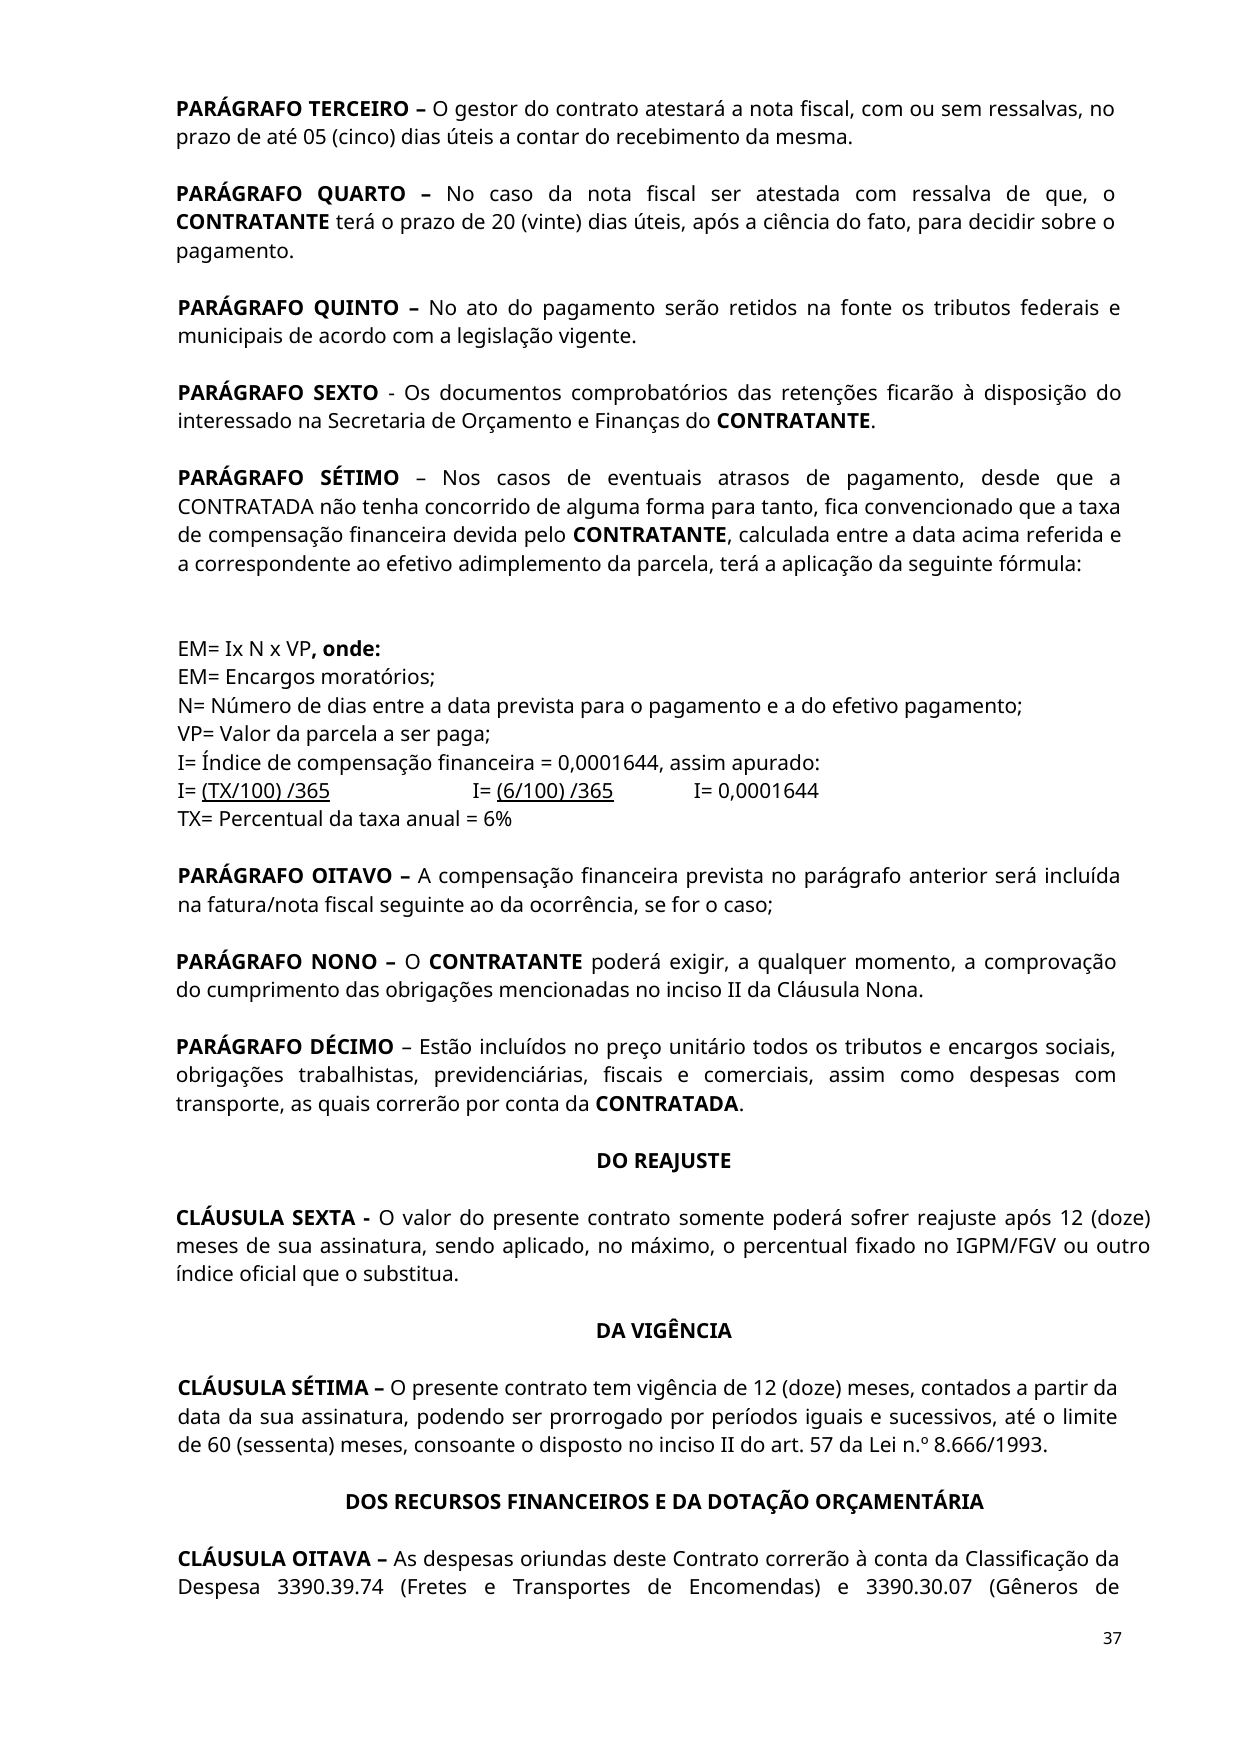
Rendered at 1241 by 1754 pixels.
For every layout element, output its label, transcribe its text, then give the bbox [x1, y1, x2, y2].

text CLÁUSULA OITAVA – As despesas oriundas deste Contrato correrão à conta da Classificação da Despesa 3390.39.74 (Fretes e Transportes de Encomendas) e 3390.30.07 (Gêneros de [177, 1544, 1121, 1601]
text N= Número de dias entre a data prevista para o pagamento e a do efetivo pagamento; [177, 691, 1122, 719]
text CLÁUSULA SÉTIMA – O presente contrato tem vigência de 12 (doze) meses, contados a partir da data da sua assinatura, podendo ser prorrogado por períodos iguais e sucessivos, até o limite de 60 (sessenta) meses, consoante o disposto no inciso II do art. 57 da Lei n.º 8.666/1993. [177, 1373, 1119, 1459]
text PARÁGRAFO QUINTO – No ato do pagamento serão retidos na fonte os tributos federais e municipais de acordo com a legislação vigente. [177, 293, 1122, 349]
text TX= Percentual da taxa anual = 6% [177, 804, 1122, 833]
text EM= Ix N x VP, onde: [177, 634, 1122, 662]
text I= Índice de compensação financeira = 0,0001644, assim apurado: [177, 748, 1122, 776]
text PARÁGRAFO TERCEIRO – O gestor do contrato atestará a nota fiscal, com ou sem ressalvas, no prazo de até 05 (cinco) dias úteis a contar do recebimento da mesma. [176, 94, 1116, 151]
text PARÁGRAFO NONO – O CONTRATANTE poderá exigir, a qualquer momento, a comprovação do cumprimento das obrigações mencionadas no inciso II da Cláusula Nona. [176, 947, 1117, 1004]
text I= (TX/100) /365 I= (6/100) /365 I= 0,0001644 [177, 776, 1122, 804]
text VP= Valor da parcela a ser paga; [177, 719, 1122, 748]
text CLÁUSULA SEXTA - O valor do presente contrato somente poderá sofrer reajuste após 12 (doze) meses de sua assinatura, sendo aplicado, no máximo, o percentual fixado no IGPM/FGV ou outro índice oficial que o substitua. [176, 1203, 1152, 1288]
text PARÁGRAFO OITAVO – A compensação financeira prevista no parágrafo anterior será incluída na fatura/nota fiscal seguinte ao da ocorrência, se for o caso; [177, 861, 1122, 918]
text PARÁGRAFO SÉTIMO – Nos casos de eventuais atrasos de pagamento, desde que a CONTRATADA não tenha concorrido de alguma forma para tanto, fica convencionado que a taxa de compensação financeira devida pelo CONTRATANTE, calculada entre a data acima referida e a correspondente ao efetivo adimplemento da parcela, terá a aplicação da seguinte fórmula: [177, 463, 1122, 577]
text DOS RECURSOS FINANCEIROS E DA DOTAÇÃO ORÇAMENTÁRIA [177, 1487, 1152, 1516]
text EM= Encargos moratórios; [177, 662, 1122, 691]
text PARÁGRAFO QUARTO – No caso da nota fiscal ser atestada com ressalva de que, o CONTRATANTE terá o prazo de 20 (vinte) dias úteis, após a ciência do fato, para decidir sobre o pagamento. [176, 179, 1116, 264]
text PARÁGRAFO DÉCIMO – Estão incluídos no preço unitário todos os tributos e encargos sociais, obrigações trabalhistas, previdenciárias, fiscais e comerciais, assim como despesas com transporte, as quais correrão por conta da CONTRATADA. [176, 1032, 1117, 1117]
text DA VIGÊNCIA [176, 1316, 1152, 1345]
text PARÁGRAFO SEXTO - Os documentos comprobatórios das retenções ficarão à disposição do interessado na Secretaria de Orçamento e Finanças do CONTRATANTE. [177, 378, 1122, 435]
text DO REAJUSTE [176, 1146, 1152, 1174]
